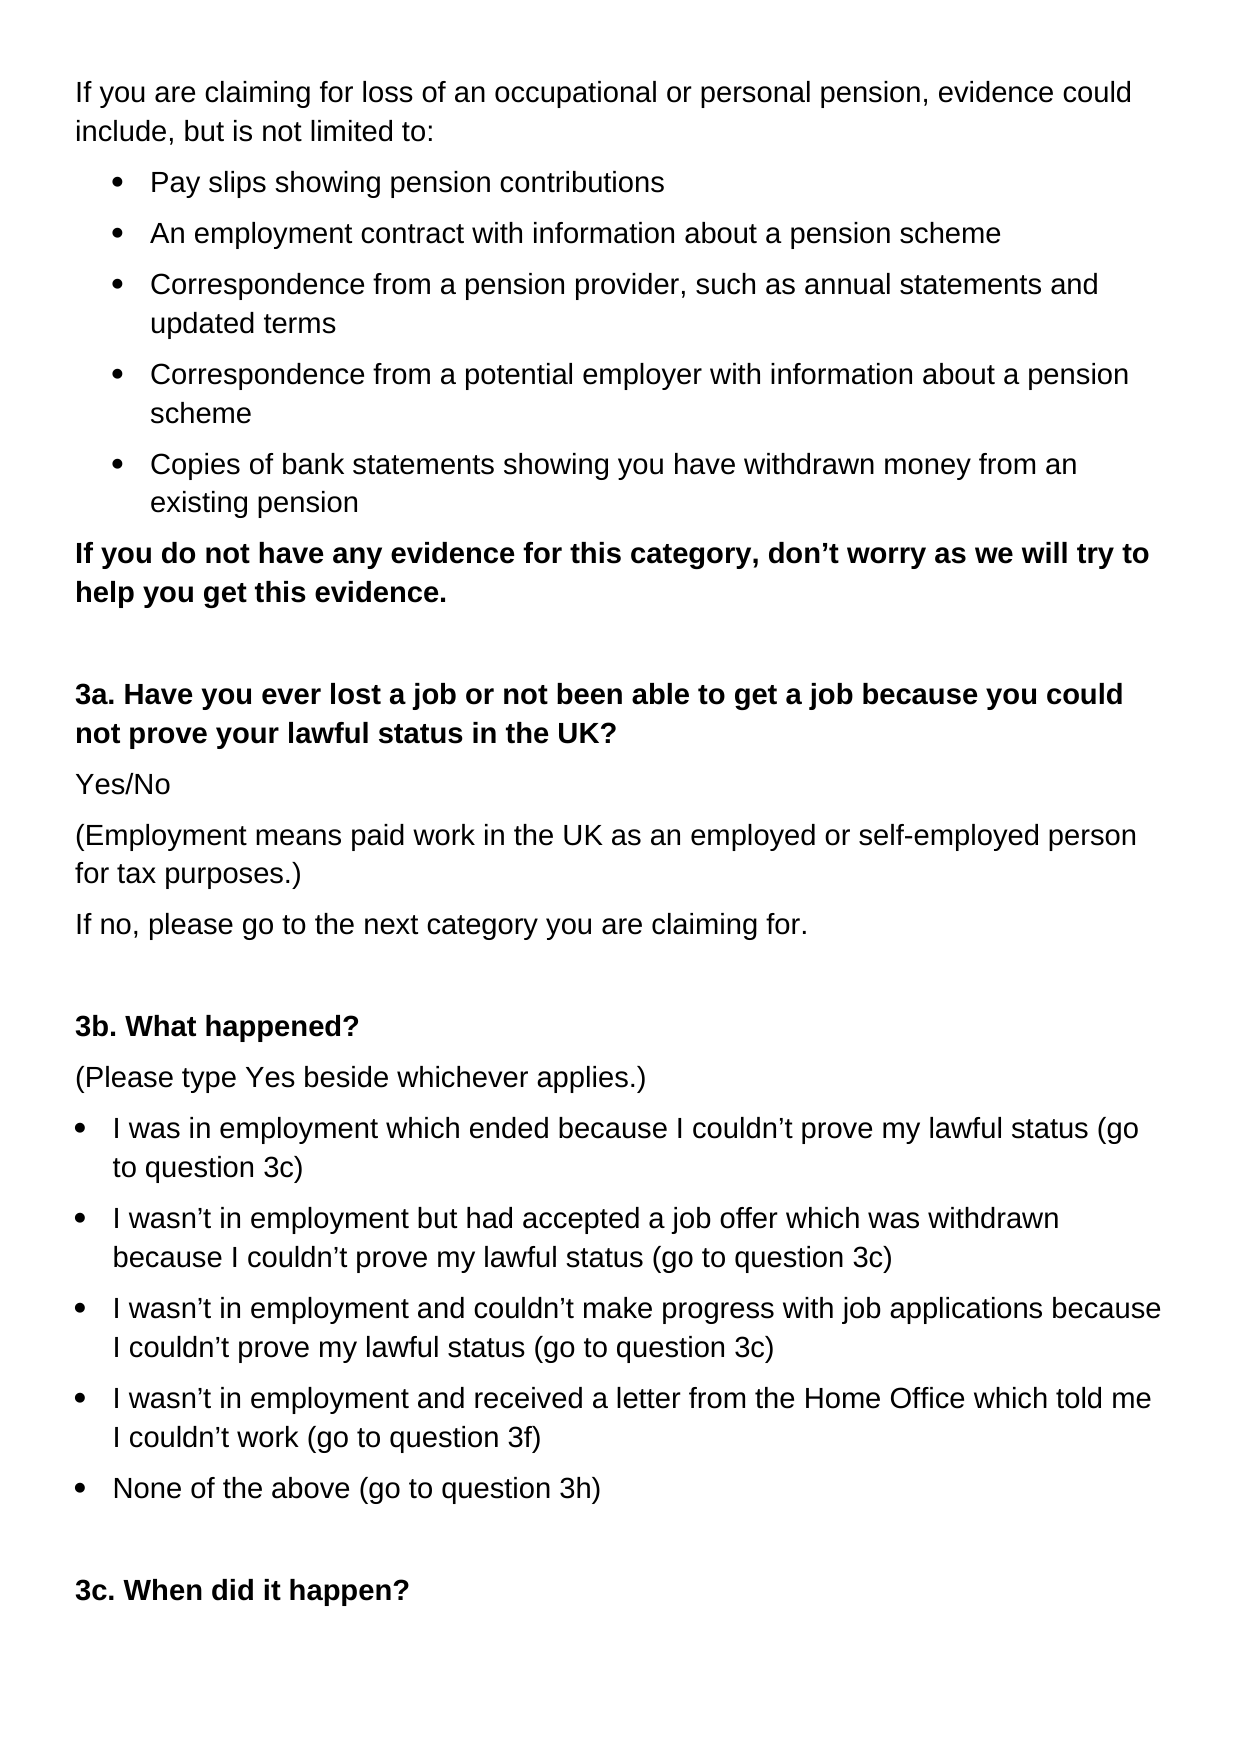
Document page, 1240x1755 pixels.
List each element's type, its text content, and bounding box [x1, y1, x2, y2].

list Correspondence from a potential employer with information about a pension scheme [112, 357, 1164, 429]
list None of the above (go to question 3h) [75, 1471, 1164, 1504]
list Pay slips showing pension contributions [112, 164, 1164, 198]
text If no, please go to the next category you are claiming for. [75, 907, 1164, 941]
list An employment contract with information about a pension scheme [112, 216, 1164, 249]
list I was in employment which ended because I couldn’t prove my lawful status (go to question 3c) [75, 1111, 1164, 1184]
list Copies of bank statements showing you have withdrawn money from an existing pension [112, 447, 1164, 519]
text If you are claiming for loss of an occupational or personal pension, evidence could include, but is not limited to: [75, 75, 1164, 147]
subtitle 3a. Have you ever lost a job or not been able to get a job because you could not prove your lawful status in the UK? [75, 677, 1164, 749]
text (Please type Yes beside whichever applies.) [75, 1060, 1164, 1094]
subtitle 3c. When did it happen? [75, 1573, 1164, 1606]
list I wasn’t in employment and received a letter from the Home Office which told me I couldn’t work (go to question 3f) [75, 1381, 1164, 1453]
list Correspondence from a pension provider, such as annual statements and updated terms [112, 267, 1164, 339]
subtitle 3b. What happened? [75, 1009, 1164, 1043]
text If you do not have any evidence for this category, don’t worry as we will try to help you get this evidence. [75, 536, 1164, 608]
list I wasn’t in employment and couldn’t make progress with job applications because I couldn’t prove my lawful status (go to question 3c) [75, 1291, 1164, 1363]
text (Employment means paid work in the UK as an employed or self-employed person for tax purposes.) [75, 818, 1164, 890]
list I wasn’t in employment but had accepted a job offer which was withdrawn because I couldn’t prove my lawful status (go to question 3c) [75, 1201, 1164, 1273]
text Yes/No [75, 767, 1164, 800]
